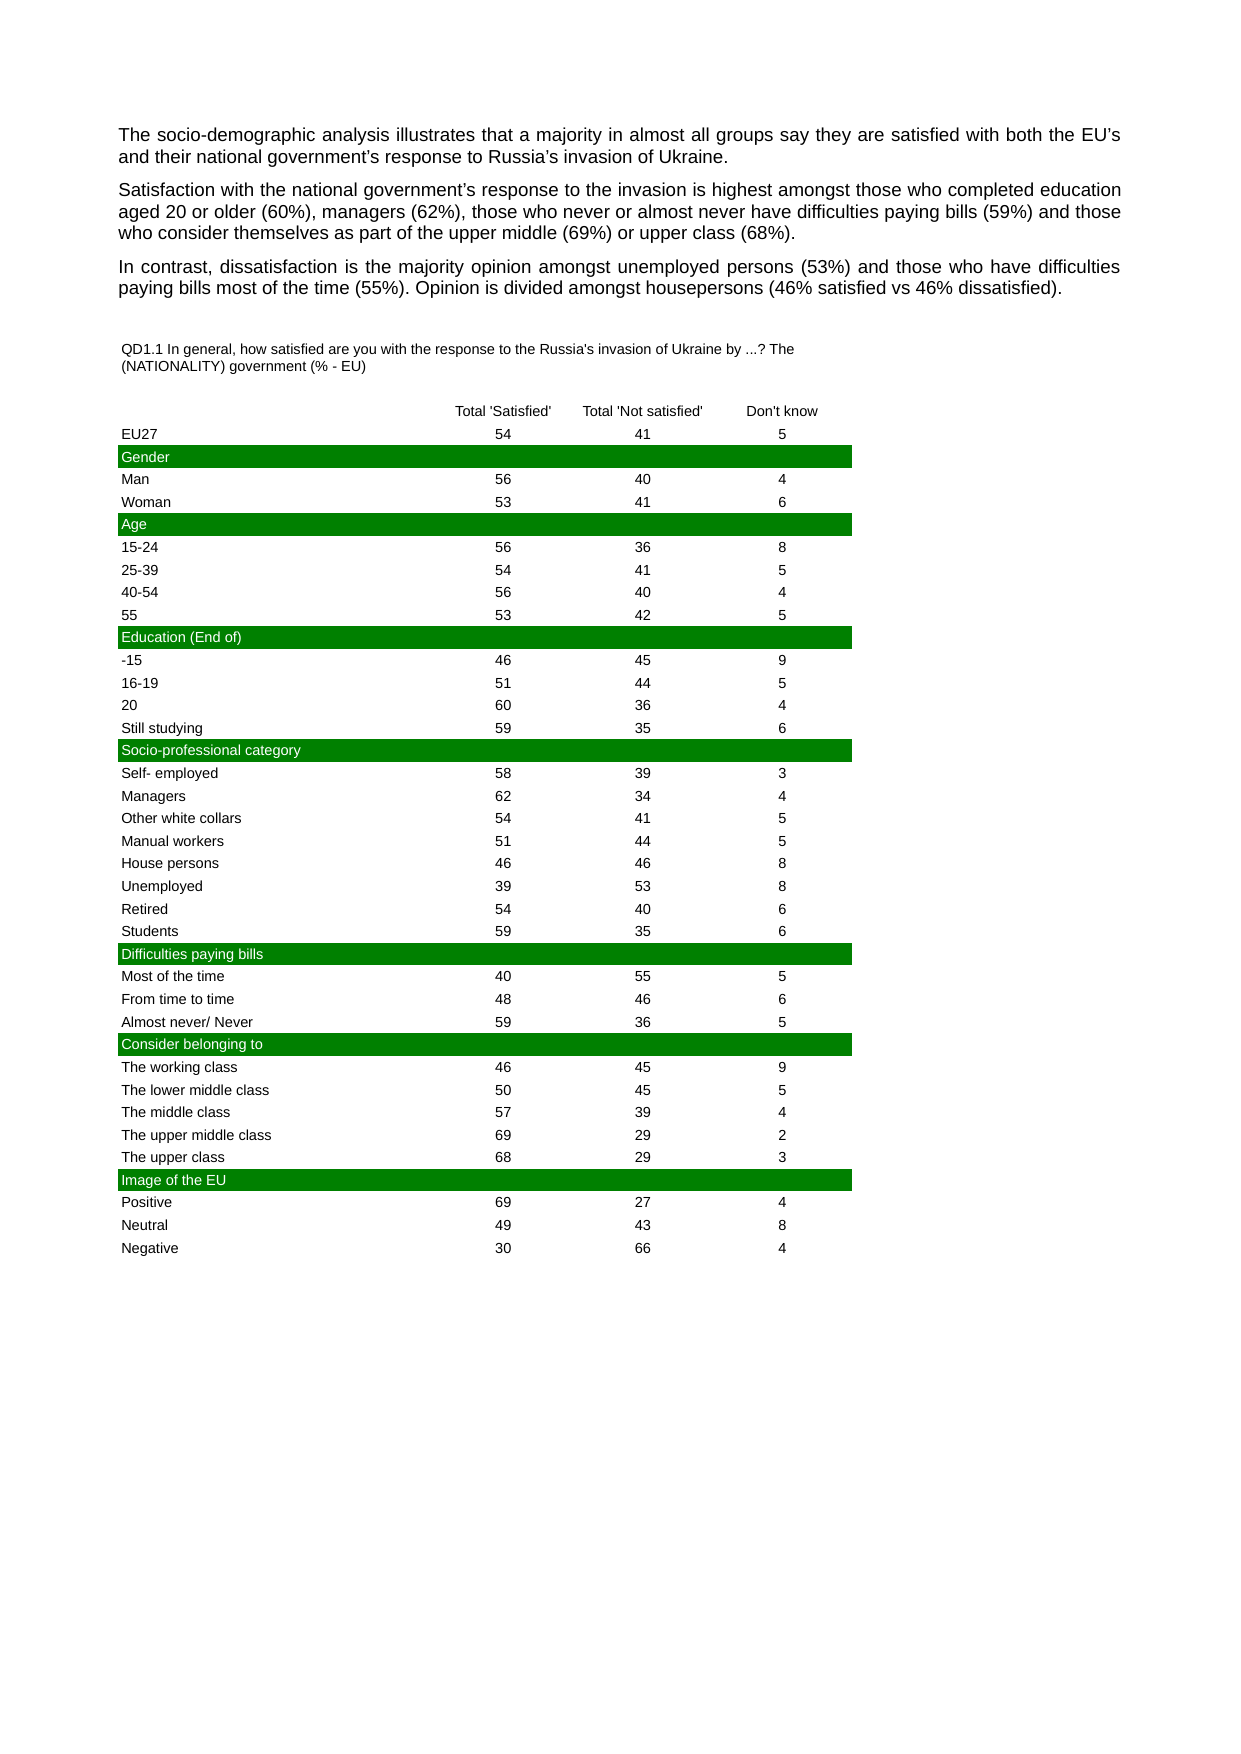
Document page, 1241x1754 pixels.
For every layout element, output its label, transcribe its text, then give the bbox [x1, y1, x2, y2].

table_cell 4 [712, 468, 852, 491]
table_cell [118, 378, 433, 400]
table_cell 40-54 [118, 581, 433, 603]
table_cell 58 [433, 762, 573, 784]
table_cell -15 [118, 649, 433, 671]
table_cell 54 [433, 807, 573, 829]
table_cell 5 [712, 604, 852, 626]
table_cell 53 [433, 604, 573, 626]
table_cell Man [118, 468, 433, 491]
table_cell Managers [118, 784, 433, 807]
table_cell 6 [712, 920, 852, 943]
table_cell 42 [573, 604, 712, 626]
table_cell Most of the time [118, 965, 433, 988]
text In contrast, dissatisfaction is the majority opinion amongst unemployed persons (53%) and those who have difficulties paying bills most of the time (55%). Opinion is divided amongst housepersons (46% satisfied vs 46% dissatisfied). [118, 256, 1122, 299]
table_cell Positive [118, 1191, 433, 1214]
table_cell Manual workers [118, 830, 433, 852]
table_cell 40 [433, 965, 573, 988]
table_cell 27 [573, 1191, 712, 1214]
table_cell [573, 739, 712, 762]
table_cell 43 [573, 1214, 712, 1236]
table_cell Socio-professional category [118, 739, 433, 762]
table_cell The lower middle class [118, 1078, 433, 1101]
table_cell 40 [573, 581, 712, 603]
table_cell 9 [712, 1056, 852, 1078]
table_cell [433, 943, 573, 965]
table_cell [573, 626, 712, 649]
table_cell 25-39 [118, 558, 433, 581]
table_cell 46 [573, 852, 712, 875]
table_cell 6 [712, 717, 852, 739]
table_cell 46 [573, 988, 712, 1010]
table_cell Difficulties paying bills [118, 943, 433, 965]
table_cell 56 [433, 468, 573, 491]
table_cell 44 [573, 830, 712, 852]
table_cell The upper class [118, 1146, 433, 1169]
table_cell 2 [712, 1124, 852, 1146]
table_cell 40 [573, 468, 712, 491]
table_cell 5 [712, 1078, 852, 1101]
table_cell 6 [712, 988, 852, 1010]
table_cell 69 [433, 1124, 573, 1146]
table_cell 50 [433, 1078, 573, 1101]
table_cell 16-19 [118, 671, 433, 694]
table_cell [573, 1033, 712, 1056]
table_cell Woman [118, 491, 433, 513]
table_cell 5 [712, 830, 852, 852]
table_cell [433, 445, 573, 468]
table_cell 5 [712, 965, 852, 988]
table_cell Image of the EU [118, 1169, 433, 1191]
table_cell From time to time [118, 988, 433, 1010]
table_cell 5 [712, 423, 852, 445]
table_cell 55 [573, 965, 712, 988]
table_cell [573, 445, 712, 468]
table_cell Education (End of) [118, 626, 433, 649]
table_cell [712, 943, 852, 965]
table_cell Total 'Not satisfied' [573, 400, 712, 423]
table_cell 46 [433, 1056, 573, 1078]
table_cell 39 [573, 1101, 712, 1123]
table_cell 55 [118, 604, 433, 626]
table_cell Don't know [712, 400, 852, 423]
table_cell EU27 [118, 423, 433, 445]
table_cell [712, 378, 852, 400]
table_cell 41 [573, 423, 712, 445]
table_cell Almost never/ Never [118, 1010, 433, 1033]
table_cell 36 [573, 536, 712, 558]
table_cell 53 [573, 875, 712, 897]
table_cell 30 [433, 1236, 573, 1259]
table_cell 62 [433, 784, 573, 807]
table_cell 34 [573, 784, 712, 807]
table_cell 51 [433, 671, 573, 694]
table_cell Age [118, 513, 433, 536]
table_cell Students [118, 920, 433, 943]
table_cell 15-24 [118, 536, 433, 558]
table_header QD1.1 In general, how satisﬁed are you with the response to the Russia's invasion of Ukraine by ...? The (NATIONALITY) government (% - EU) [118, 338, 852, 377]
table_cell 29 [573, 1146, 712, 1169]
table_cell [712, 1033, 852, 1056]
table_cell 36 [573, 694, 712, 717]
table_cell 68 [433, 1146, 573, 1169]
table_cell 4 [712, 1101, 852, 1123]
table_cell 20 [118, 694, 433, 717]
table_cell 60 [433, 694, 573, 717]
text Satisfaction with the national government’s response to the invasion is highest amongst those who completed education aged 20 or older (60%), managers (62%), those who never or almost never have difficulties paying bills (59%) and those who consider themselves as part of the upper middle (69%) or upper class (68%). [118, 179, 1122, 244]
table_cell 39 [433, 875, 573, 897]
table_cell 54 [433, 898, 573, 920]
table_cell [573, 513, 712, 536]
table_cell 8 [712, 536, 852, 558]
table_cell Total 'Satisfied' [433, 400, 573, 423]
table_cell 57 [433, 1101, 573, 1123]
table_cell 56 [433, 536, 573, 558]
table_cell 8 [712, 875, 852, 897]
table_cell 41 [573, 807, 712, 829]
table_cell 6 [712, 491, 852, 513]
table_cell Other white collars [118, 807, 433, 829]
table_cell [433, 1033, 573, 1056]
table_cell 3 [712, 762, 852, 784]
table_cell 40 [573, 898, 712, 920]
table_cell 49 [433, 1214, 573, 1236]
table_cell [433, 739, 573, 762]
table_cell 59 [433, 1010, 573, 1033]
table_cell 41 [573, 558, 712, 581]
table_cell 9 [712, 649, 852, 671]
table_cell 4 [712, 1191, 852, 1214]
table_cell 54 [433, 423, 573, 445]
table_cell [573, 943, 712, 965]
table_cell 6 [712, 898, 852, 920]
table_cell 56 [433, 581, 573, 603]
table_cell Consider belonging to [118, 1033, 433, 1056]
table_cell 53 [433, 491, 573, 513]
table_cell 4 [712, 581, 852, 603]
table_cell 59 [433, 920, 573, 943]
table_cell 46 [433, 852, 573, 875]
table_cell [573, 1169, 712, 1191]
table_cell [118, 400, 433, 423]
table_cell 5 [712, 1010, 852, 1033]
table_cell 41 [573, 491, 712, 513]
table_cell 8 [712, 1214, 852, 1236]
table_cell 8 [712, 852, 852, 875]
table_cell 4 [712, 694, 852, 717]
table_cell 3 [712, 1146, 852, 1169]
table_cell [433, 1169, 573, 1191]
table_cell 45 [573, 1056, 712, 1078]
table_cell 44 [573, 671, 712, 694]
table_cell [712, 1169, 852, 1191]
table_cell Still studying [118, 717, 433, 739]
table_cell [433, 626, 573, 649]
table_cell Unemployed [118, 875, 433, 897]
text The socio-demographic analysis illustrates that a majority in almost all groups say they are satisfied with both the EU’s and their national government’s response to Russia’s invasion of Ukraine. [118, 124, 1122, 167]
table_cell 29 [573, 1124, 712, 1146]
table_cell 35 [573, 717, 712, 739]
table_cell Retired [118, 898, 433, 920]
table_cell 45 [573, 1078, 712, 1101]
table_cell Neutral [118, 1214, 433, 1236]
table_cell 39 [573, 762, 712, 784]
table_cell House persons [118, 852, 433, 875]
table_cell [712, 513, 852, 536]
table_cell [712, 739, 852, 762]
table_cell 36 [573, 1010, 712, 1033]
table_cell 45 [573, 649, 712, 671]
table_cell [433, 513, 573, 536]
table_cell 66 [573, 1236, 712, 1259]
table_cell 54 [433, 558, 573, 581]
table_cell 5 [712, 671, 852, 694]
table_cell [433, 378, 573, 400]
table_cell [712, 626, 852, 649]
table_cell The upper middle class [118, 1124, 433, 1146]
table_cell The middle class [118, 1101, 433, 1123]
table_cell 48 [433, 988, 573, 1010]
table_cell 4 [712, 1236, 852, 1259]
table_cell [573, 378, 712, 400]
table_cell Negative [118, 1236, 433, 1259]
table_cell [712, 445, 852, 468]
table_cell 59 [433, 717, 573, 739]
table_cell 4 [712, 784, 852, 807]
table_cell 5 [712, 558, 852, 581]
table_cell 46 [433, 649, 573, 671]
table_cell 35 [573, 920, 712, 943]
table_cell 51 [433, 830, 573, 852]
table_cell Gender [118, 445, 433, 468]
table_cell 69 [433, 1191, 573, 1214]
table_cell Self- employed [118, 762, 433, 784]
table_cell The working class [118, 1056, 433, 1078]
table_cell 5 [712, 807, 852, 829]
